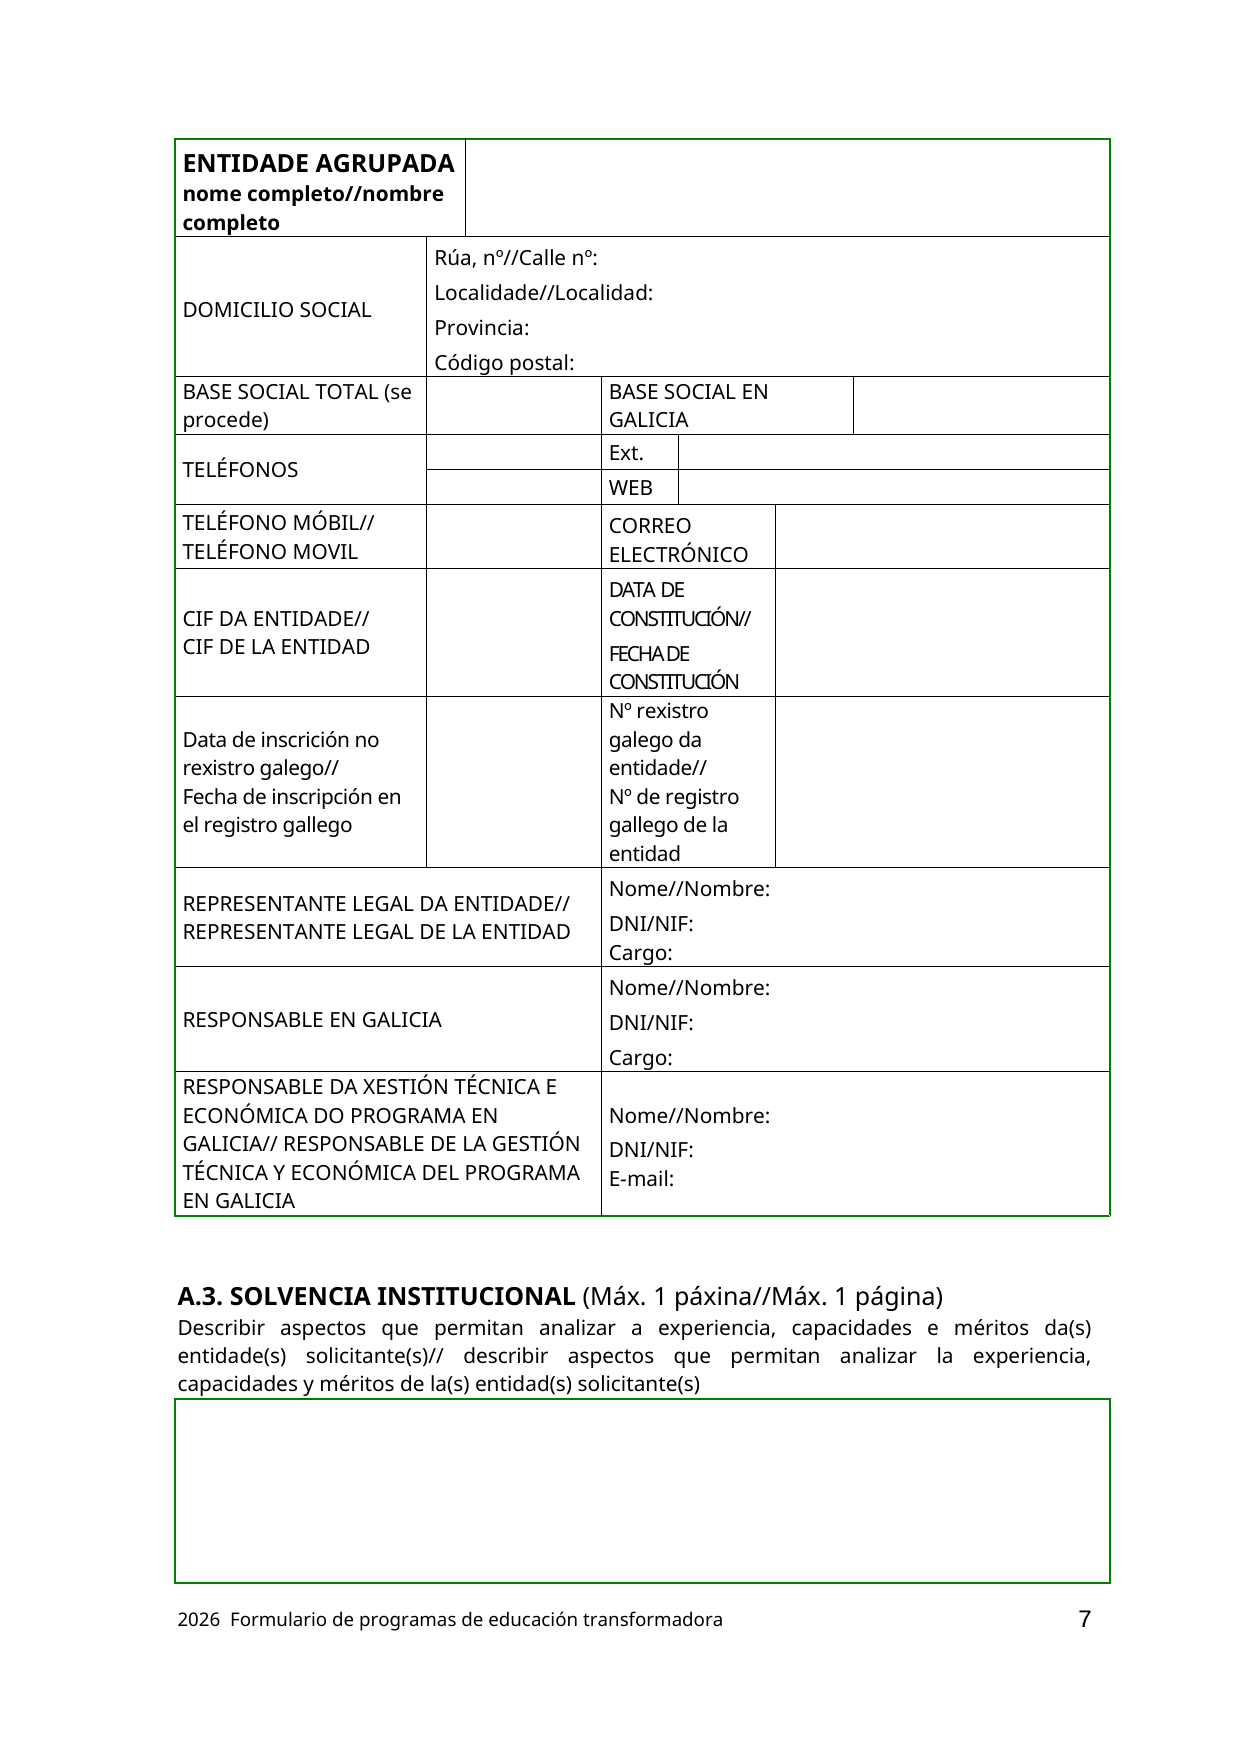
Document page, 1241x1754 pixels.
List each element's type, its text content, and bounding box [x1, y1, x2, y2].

table_cell [776, 697, 1109, 867]
table_cell [427, 569, 601, 696]
table_cell [776, 569, 1109, 696]
table_header ENTIDADE AGRUPADA nome completo//nombre completo [176, 140, 465, 236]
table_cell CIF DA ENTIDADE// CIF DE LA ENTIDAD [176, 569, 426, 696]
table_cell WEB [602, 470, 678, 504]
table_cell Ext. [602, 435, 678, 469]
table_cell TELÉFONO MÓBIL// TELÉFONO MOVIL [176, 505, 426, 568]
table_cell Nome//Nombre: DNI/NIF: E-mail: [602, 1072, 1109, 1214]
table_cell [679, 435, 1109, 469]
table_cell Nome//Nombre: DNI/NIF: Cargo: [602, 967, 1109, 1071]
table_cell RESPONSABLE DA XESTIÓN TÉCNICA E ECONÓMICA DO PROGRAMA EN GALICIA// RESPONSABLE DE LA GESTIÓN TÉCNICA Y ECONÓMICA DEL PROGRAMA EN GALICIA [176, 1072, 601, 1214]
table_cell [776, 505, 1109, 568]
table_cell BASE SOCIAL EN GALICIA [602, 377, 853, 434]
table_cell [427, 505, 601, 568]
table_header [176, 1400, 1109, 1582]
table_cell [854, 377, 1109, 434]
table_cell Nome//Nombre: DNI/NIF: Cargo: [602, 868, 1109, 966]
table_cell Data de inscrición no rexistro galego// Fecha de inscripción en el registro gallego [176, 697, 426, 867]
table_cell [679, 470, 1109, 504]
table_cell BASE SOCIAL TOTAL (se procede) [176, 377, 426, 434]
table_cell RESPONSABLE EN GALICIA [176, 967, 601, 1071]
table_cell REPRESENTANTE LEGAL DA ENTIDADE// REPRESENTANTE LEGAL DE LA ENTIDAD [176, 868, 601, 966]
table_cell [427, 435, 601, 469]
table_cell DATA DE CONSTITUCIÓN// FECHA DE CONSTITUCIÓN [602, 569, 775, 696]
table_cell Nº rexistro galego da entidade// Nº de registro gallego de la entidad [602, 697, 775, 867]
table_cell DOMICILIO SOCIAL [176, 237, 426, 376]
table_header [466, 140, 1109, 236]
text Describir aspectos que permitan analizar a experiencia, capacidades e méritos da(s) entidade(s) solicitante(s)// describir aspectos que permitan analizar la experiencia, capacidades y méritos de la(s) entidad(s) solicitante(s) [177, 1313, 1092, 1398]
table_cell [427, 470, 601, 504]
table_cell CORREO ELECTRÓNICO [602, 505, 775, 568]
text A.3. SOLVENCIA INSTITUCIONAL (Máx. 1 páxina//Máx. 1 página) [177, 1278, 1092, 1313]
table_cell TELÉFONOS [176, 435, 426, 504]
table_cell [427, 377, 601, 434]
table_cell [427, 697, 601, 867]
table_cell Rúa, nº//Calle nº: Localidade//Localidad: Provincia: Código postal: [427, 237, 1109, 376]
